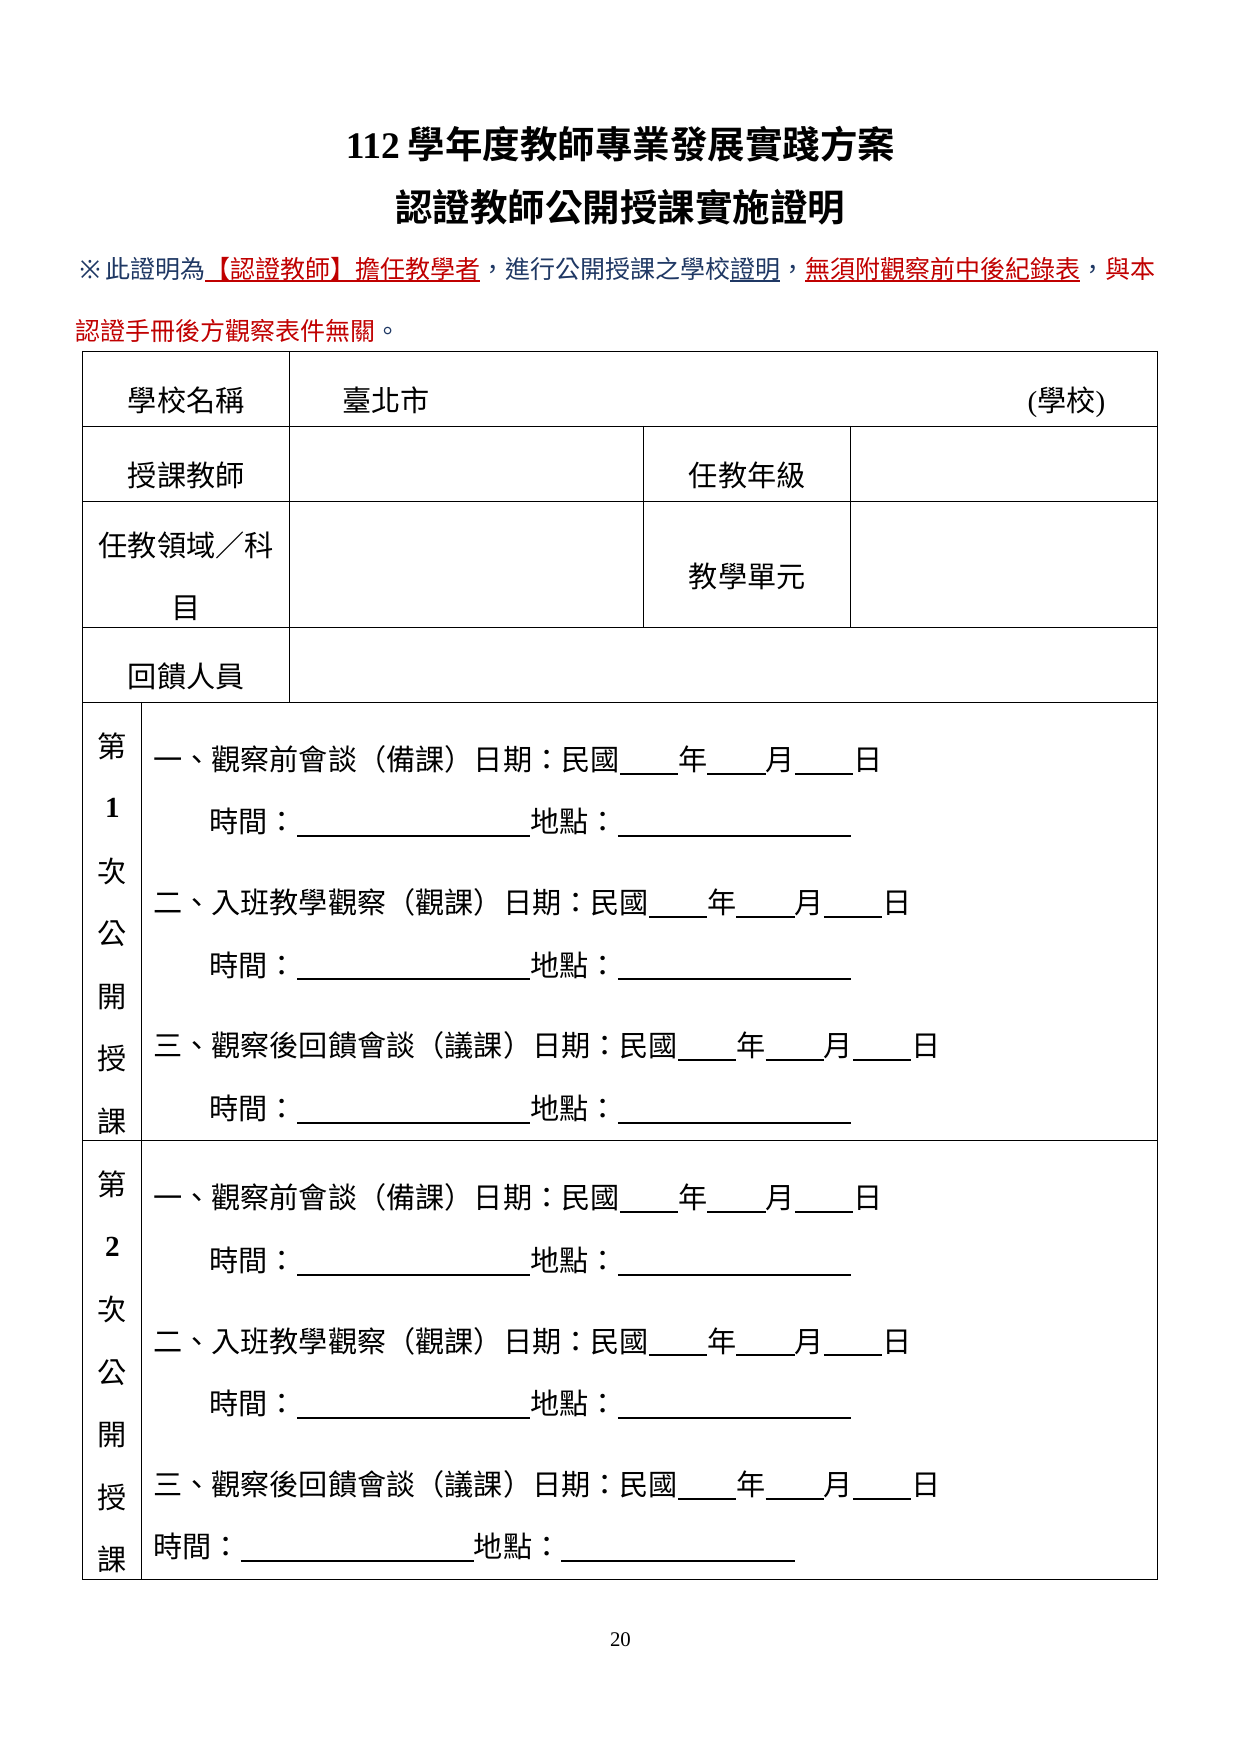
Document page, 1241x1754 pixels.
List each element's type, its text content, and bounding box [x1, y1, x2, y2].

table_cell [851, 427, 1157, 501]
table_cell 第 2 次公開授課 [83, 1141, 141, 1579]
table_cell 教學單元 [644, 502, 850, 627]
table_cell [290, 427, 643, 501]
table_header 學校名稱 [83, 352, 289, 426]
table_header 臺北市 (學校) [290, 352, 1157, 426]
table_cell 回饋人員 [83, 628, 289, 702]
table_cell 授課教師 [83, 427, 289, 501]
table_cell 一、觀察前會談（備課）日期：民國 年 月 日 時間： 地點： 二、入班教學觀察（觀課）日期：民國 年 月 日 時間： 地點： 三、觀察後回饋會談（議課）日期：民國 年 月 日 時間： 地點： [142, 1141, 1157, 1579]
subtitle 認證教師公開授課實施證明 [75, 163, 1165, 226]
text ※此證明為【認證教師】擔任教學者，進行公開授課之學校證明，無須附觀察前中後紀錄表，與本認證手冊後方觀察表件無關。 [75, 226, 1165, 351]
table_cell [290, 628, 1157, 702]
table_cell [290, 502, 643, 627]
table_cell 任教年級 [644, 427, 850, 501]
table_cell 第 1 次公開授課 [83, 703, 141, 1140]
text 112學年度教師專業發展實踐方案 [75, 101, 1165, 163]
table_cell 任教領域∕科目 [83, 502, 289, 627]
table_cell [851, 502, 1157, 627]
table_cell 一、觀察前會談（備課）日期：民國 年 月 日 時間： 地點： 二、入班教學觀察（觀課）日期：民國 年 月 日 時間： 地點： 三、觀察後回饋會談（議課）日期：民國 年 月 日 時間： 地點： [142, 703, 1157, 1140]
